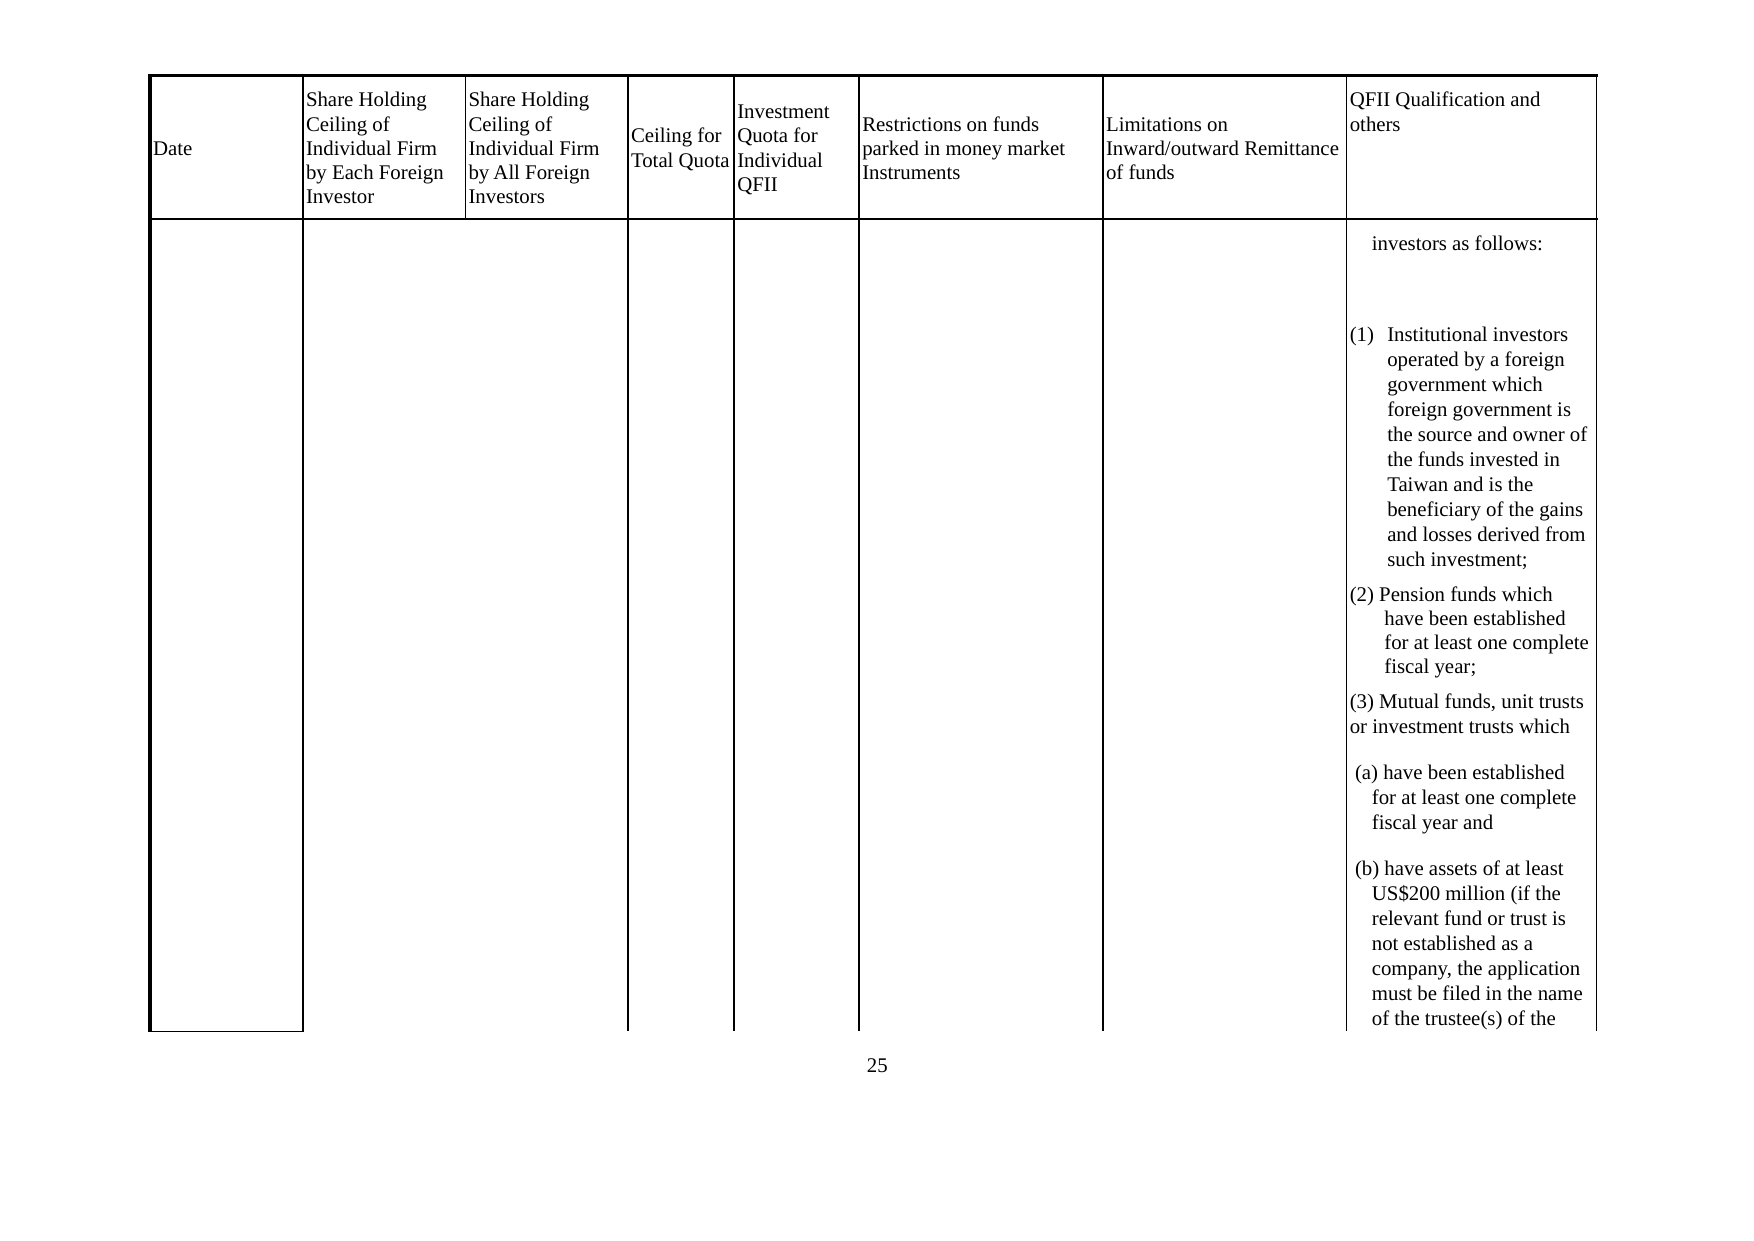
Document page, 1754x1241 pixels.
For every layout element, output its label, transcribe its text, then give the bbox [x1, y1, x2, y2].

table_cell [629, 220, 733, 1031]
table_header Limitations on Inward/outward Remittance of funds [1104, 77, 1346, 218]
table_header Ceiling for Total Quota [629, 77, 733, 218]
table_cell [735, 220, 858, 1031]
table_cell [860, 220, 1102, 1031]
table_header Date [152, 77, 302, 218]
table_header Share Holding Ceiling of Individual Firm by Each Foreign Investor [304, 77, 465, 218]
table_cell [152, 220, 302, 1031]
table_cell [304, 220, 627, 1031]
table_header QFII Qualification and others [1347, 77, 1596, 218]
table_cell investors as follows: (1) Institutional investors operated by a foreign government which foreign government is the source and owner of the funds invested in Taiwan and is the beneficiary of the gains and losses derived from such investment; (2) Pension funds which have been established for at least one complete fiscal year; (3) Mutual funds, unit trusts or investment trusts which (a) have been established for at least one complete fiscal year and (b) have assets of at least US$200 million (if the relevant fund or trust is not established as a company, the application must be filed in the name of the trustee(s) of the [1347, 220, 1596, 1031]
table_header Share Holding Ceiling of Individual Firm by All Foreign Investors [466, 77, 627, 218]
table_header Restrictions on funds parked in money market Instruments [860, 77, 1102, 218]
table_cell [1104, 220, 1346, 1031]
table_header Investment Quota for Individual QFII [735, 77, 858, 218]
